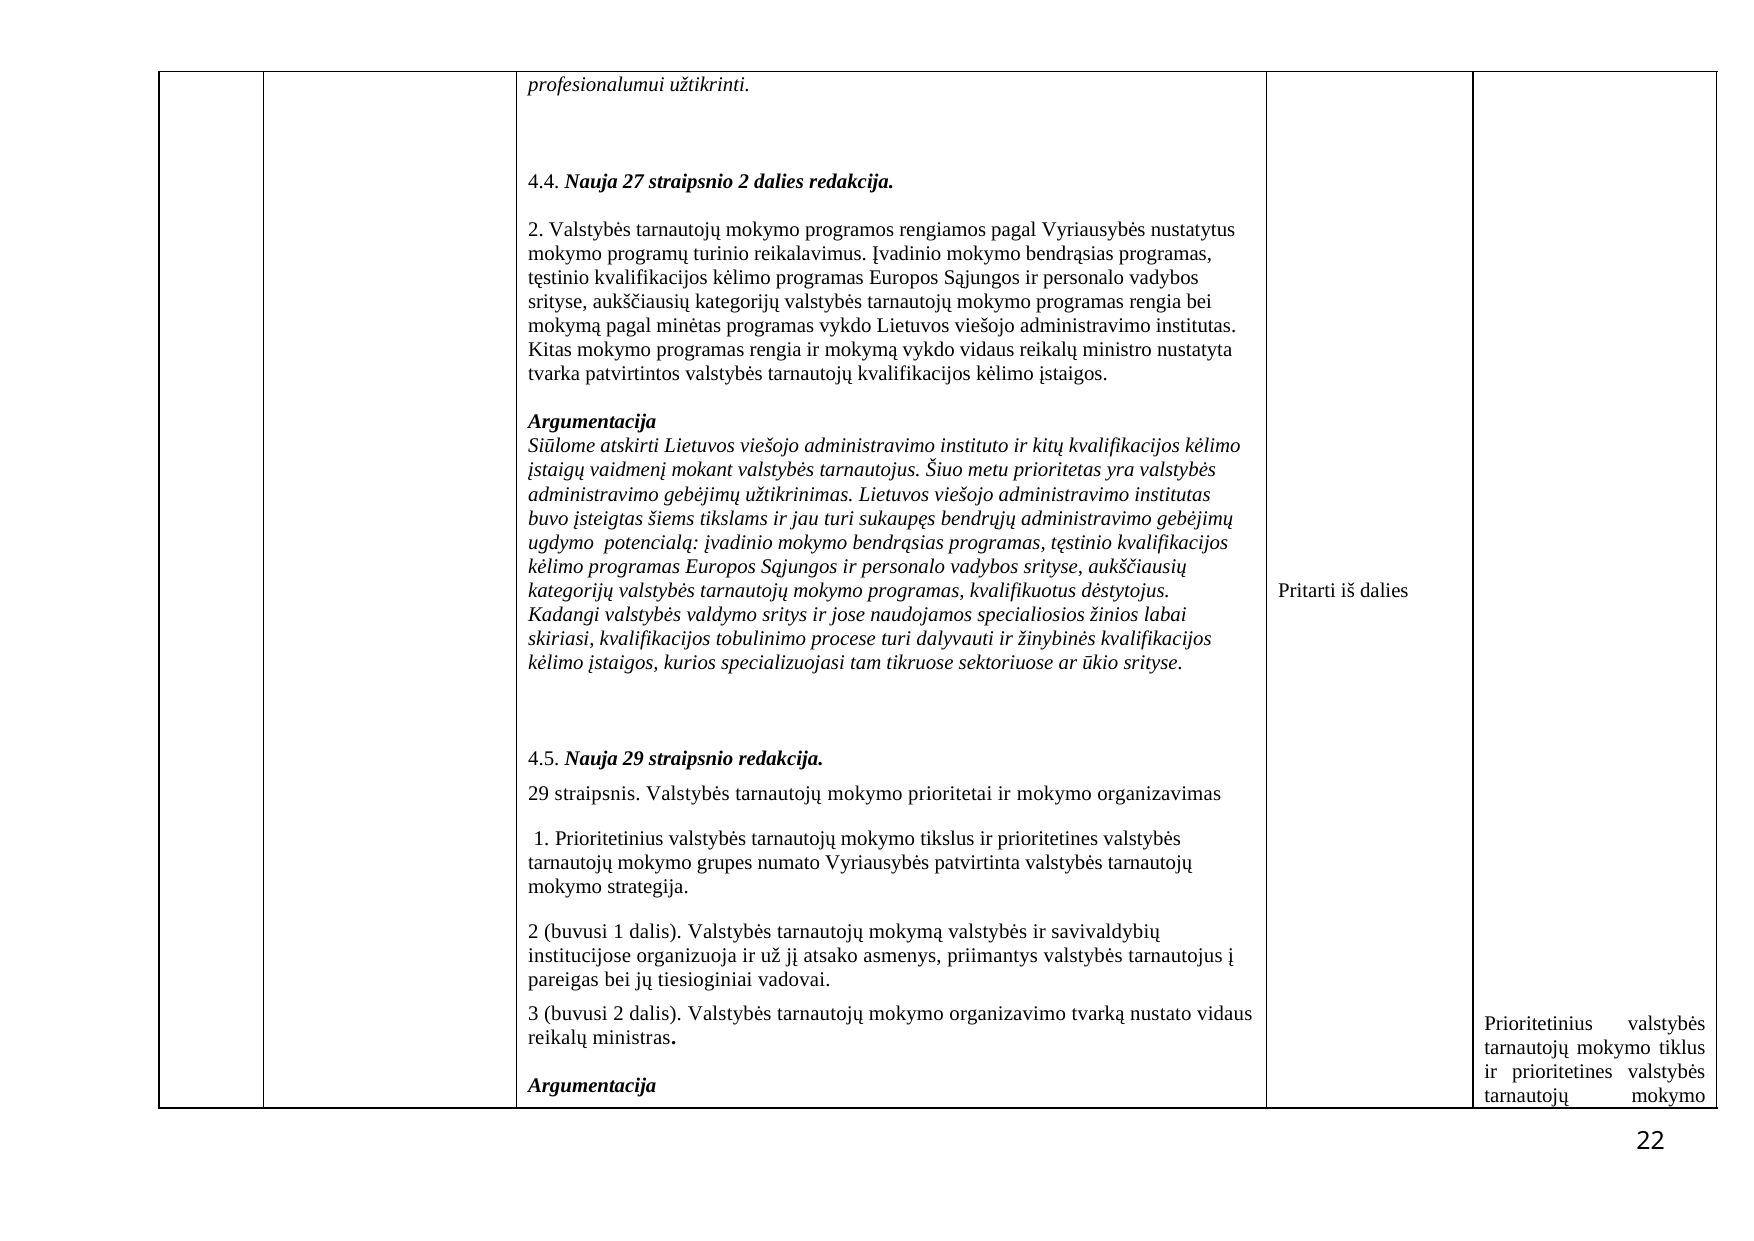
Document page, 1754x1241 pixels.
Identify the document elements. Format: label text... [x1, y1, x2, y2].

table_cell [160, 72, 263, 1107]
table_cell Prioritetinius valstybės tarnautojų mokymo tiklus ir prioritetines valstybės tarnautojų mokymo [1474, 72, 1716, 1107]
table_cell Pritarti iš dalies [1267, 72, 1472, 1107]
table_cell profesionalumui užtikrinti. 4.4. Nauja 27 straipsnio 2 dalies redakcija. 2. Valstybės tarnautojų mokymo programos rengiamos pagal Vyriausybės nustatytus mokymo programų turinio reikalavimus. Įvadinio mokymo bendrąsias programas, tęstinio kvalifikacijos kėlimo programas Europos Sąjungos ir personalo vadybos srityse, aukščiausių kategorijų valstybės tarnautojų mokymo programas rengia bei mokymą pagal minėtas programas vykdo Lietuvos viešojo administravimo institutas. Kitas mokymo programas rengia ir mokymą vykdo vidaus reikalų ministro nustatyta tvarka patvirtintos valstybės tarnautojų kvalifikacijos kėlimo įstaigos. Argumentacija Siūlome atskirti Lietuvos viešojo administravimo instituto ir kitų kvalifikacijos kėlimo įstaigų vaidmenį mokant valstybės tarnautojus. Šiuo metu prioritetas yra valstybės administravimo gebėjimų užtikrinimas. Lietuvos viešojo administravimo institutas buvo įsteigtas šiems tikslams ir jau turi sukaupęs bendrųjų administravimo gebėjimų ugdymo potencialą: įvadinio mokymo bendrąsias programas, tęstinio kvalifikacijos kėlimo programas Europos Sąjungos ir personalo vadybos srityse, aukščiausių kategorijų valstybės tarnautojų mokymo programas, kvalifikuotus dėstytojus. Kadangi valstybės valdymo sritys ir jose naudojamos specialiosios žinios labai skiriasi, kvalifikacijos tobulinimo procese turi dalyvauti ir žinybinės kvalifikacijos kėlimo įstaigos, kurios specializuojasi tam tikruose sektoriuose ar ūkio srityse. 4.5. Nauja 29 straipsnio redakcija. 29 straipsnis. Valstybės tarnautojų mokymo prioritetai ir mokymo organizavimas 1. Prioritetinius valstybės tarnautojų mokymo tikslus ir prioritetines valstybės tarnautojų mokymo grupes numato Vyriausybės patvirtinta valstybės tarnautojų mokymo strategija. 2 (buvusi 1 dalis). Valstybės tarnautojų mokymą valstybės ir savivaldybių institucijose organizuoja ir už jį atsako asmenys, priimantys valstybės tarnautojus į pareigas bei jų tiesioginiai vadovai. 3 (buvusi 2 dalis). Valstybės tarnautojų mokymo organizavimo tvarką nustato vidaus reikalų ministras. Argumentacija [517, 72, 1266, 1107]
table_cell [264, 72, 516, 1107]
